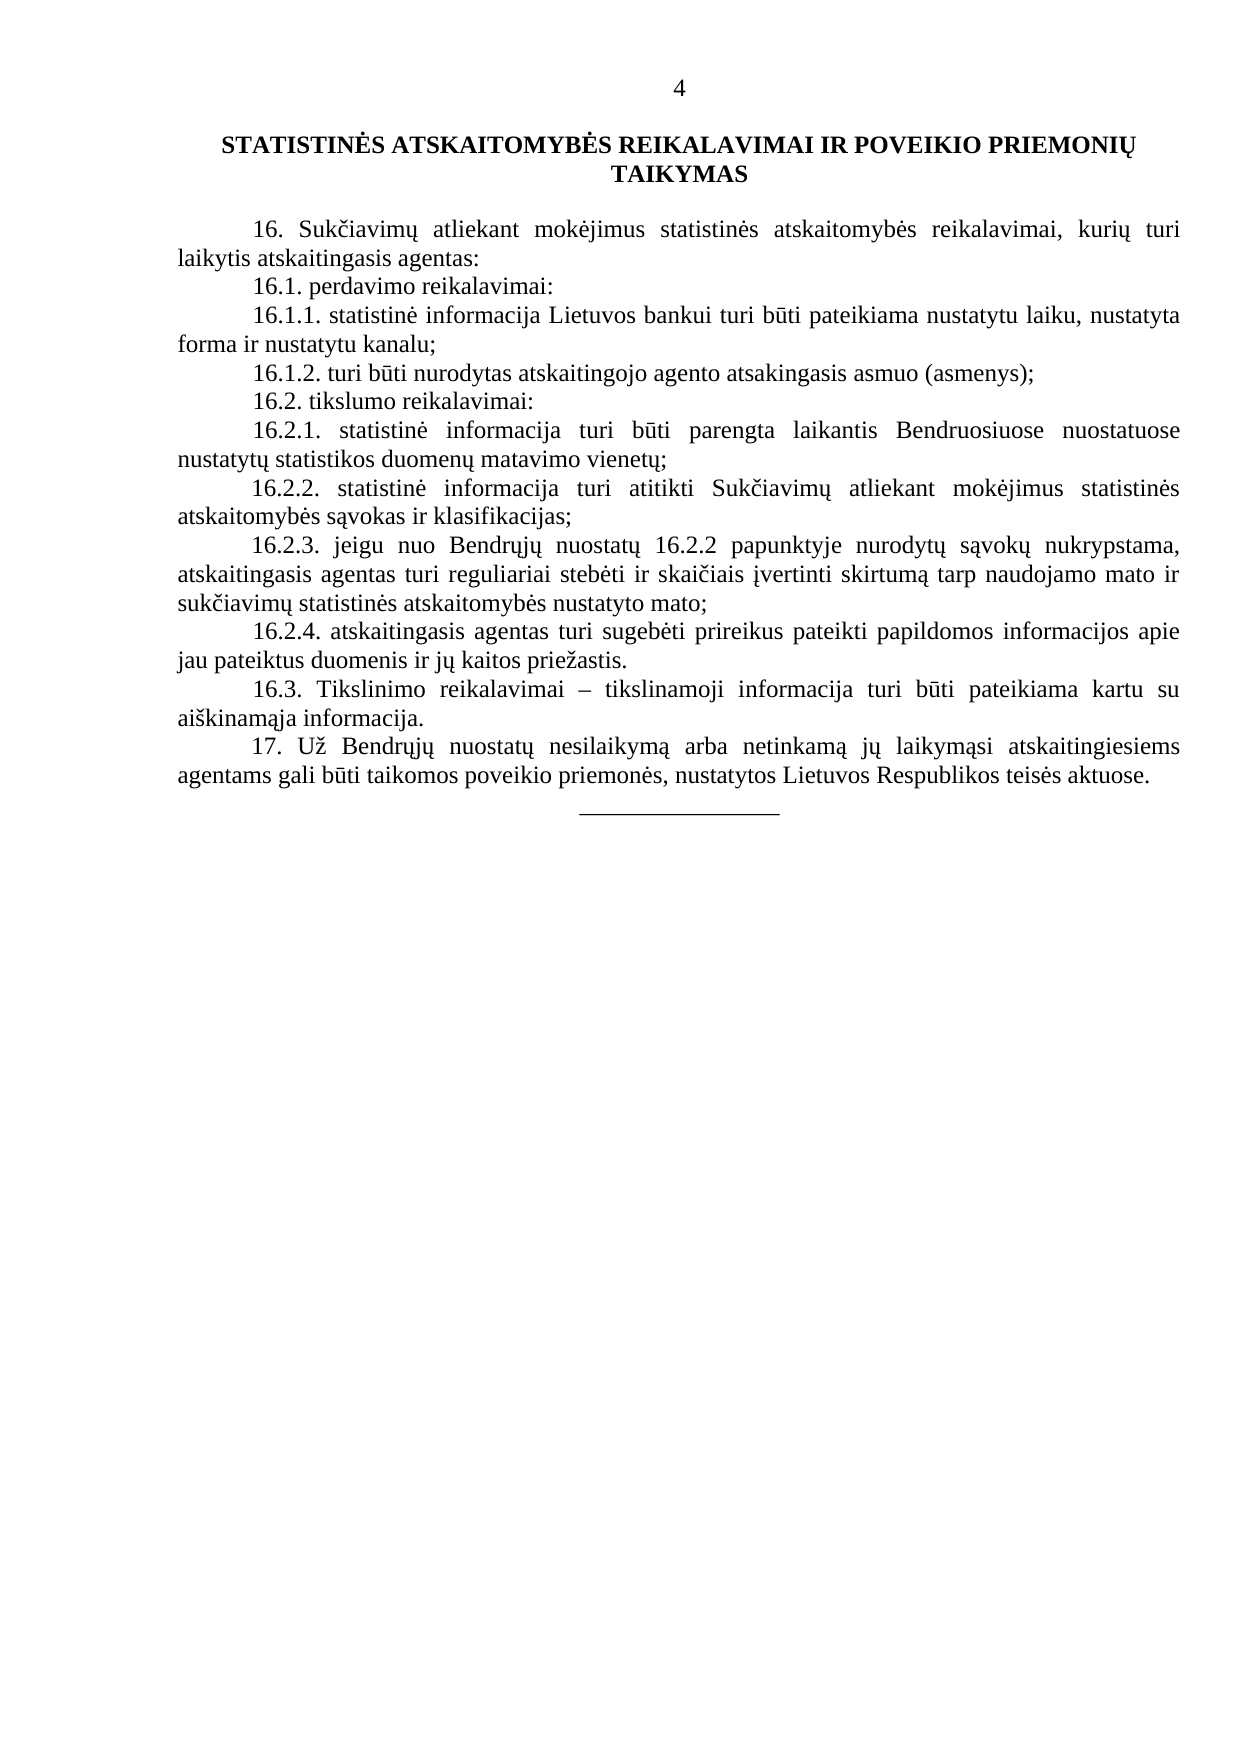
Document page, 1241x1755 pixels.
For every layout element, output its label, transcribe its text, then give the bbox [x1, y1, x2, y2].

text 16.2.1. statistinė informacija turi būti parengta laikantis Bendruosiuose nuostatuose nustatytų statistikos duomenų matavimo vienetų; [177, 415, 1181, 473]
text 17. Už Bendrųjų nuostatų nesilaikymą arba netinkamą jų laikymąsi atskaitingiesiems agentams gali būti taikomos poveikio priemonės, nustatytos Lietuvos Respublikos teisės aktuose. [177, 731, 1181, 789]
text 16.2.4. atskaitingasis agentas turi sugebėti prireikus pateikti papildomos informacijos apie jau pateiktus duomenis ir jų kaitos priežastis. [177, 616, 1181, 674]
text 16.1. perdavimo reikalavimai: [177, 271, 1181, 300]
text 16.3. Tikslinimo reikalavimai – tikslinamoji informacija turi būti pateikiama kartu su aiškinamąja informacija. [177, 674, 1181, 731]
text 16. Sukčiavimų atliekant mokėjimus statistinės atskaitomybės reikalavimai, kurių turi laikytis atskaitingasis agentas: [177, 214, 1181, 271]
text 16.2.3. jeigu nuo Bendrųjų nuostatų 16.2.2 papunktyje nurodytų sąvokų nukrypstama, atskaitingasis agentas turi reguliariai stebėti ir skaičiais įvertinti skirtumą tarp naudojamo mato ir sukčiavimų statistinės atskaitomybės nustatyto mato; [177, 530, 1181, 616]
text ________________ [177, 789, 1181, 818]
text 16.2.2. statistinė informacija turi atitikti Sukčiavimų atliekant mokėjimus statistinės atskaitomybės sąvokas ir klasifikacijas; [177, 473, 1181, 530]
text 16.2. tikslumo reikalavimai: [177, 386, 1181, 415]
text STATISTINĖS ATSKAITOMYBĖS REIKALAVIMAI IR POVEIKIO PRIEMONIŲ TAIKYMAS [177, 130, 1181, 188]
text 16.1.1. statistinė informacija Lietuvos bankui turi būti pateikiama nustatytu laiku, nustatyta forma ir nustatytu kanalu; [177, 300, 1181, 358]
text 16.1.2. turi būti nurodytas atskaitingojo agento atsakingasis asmuo (asmenys); [177, 358, 1181, 386]
